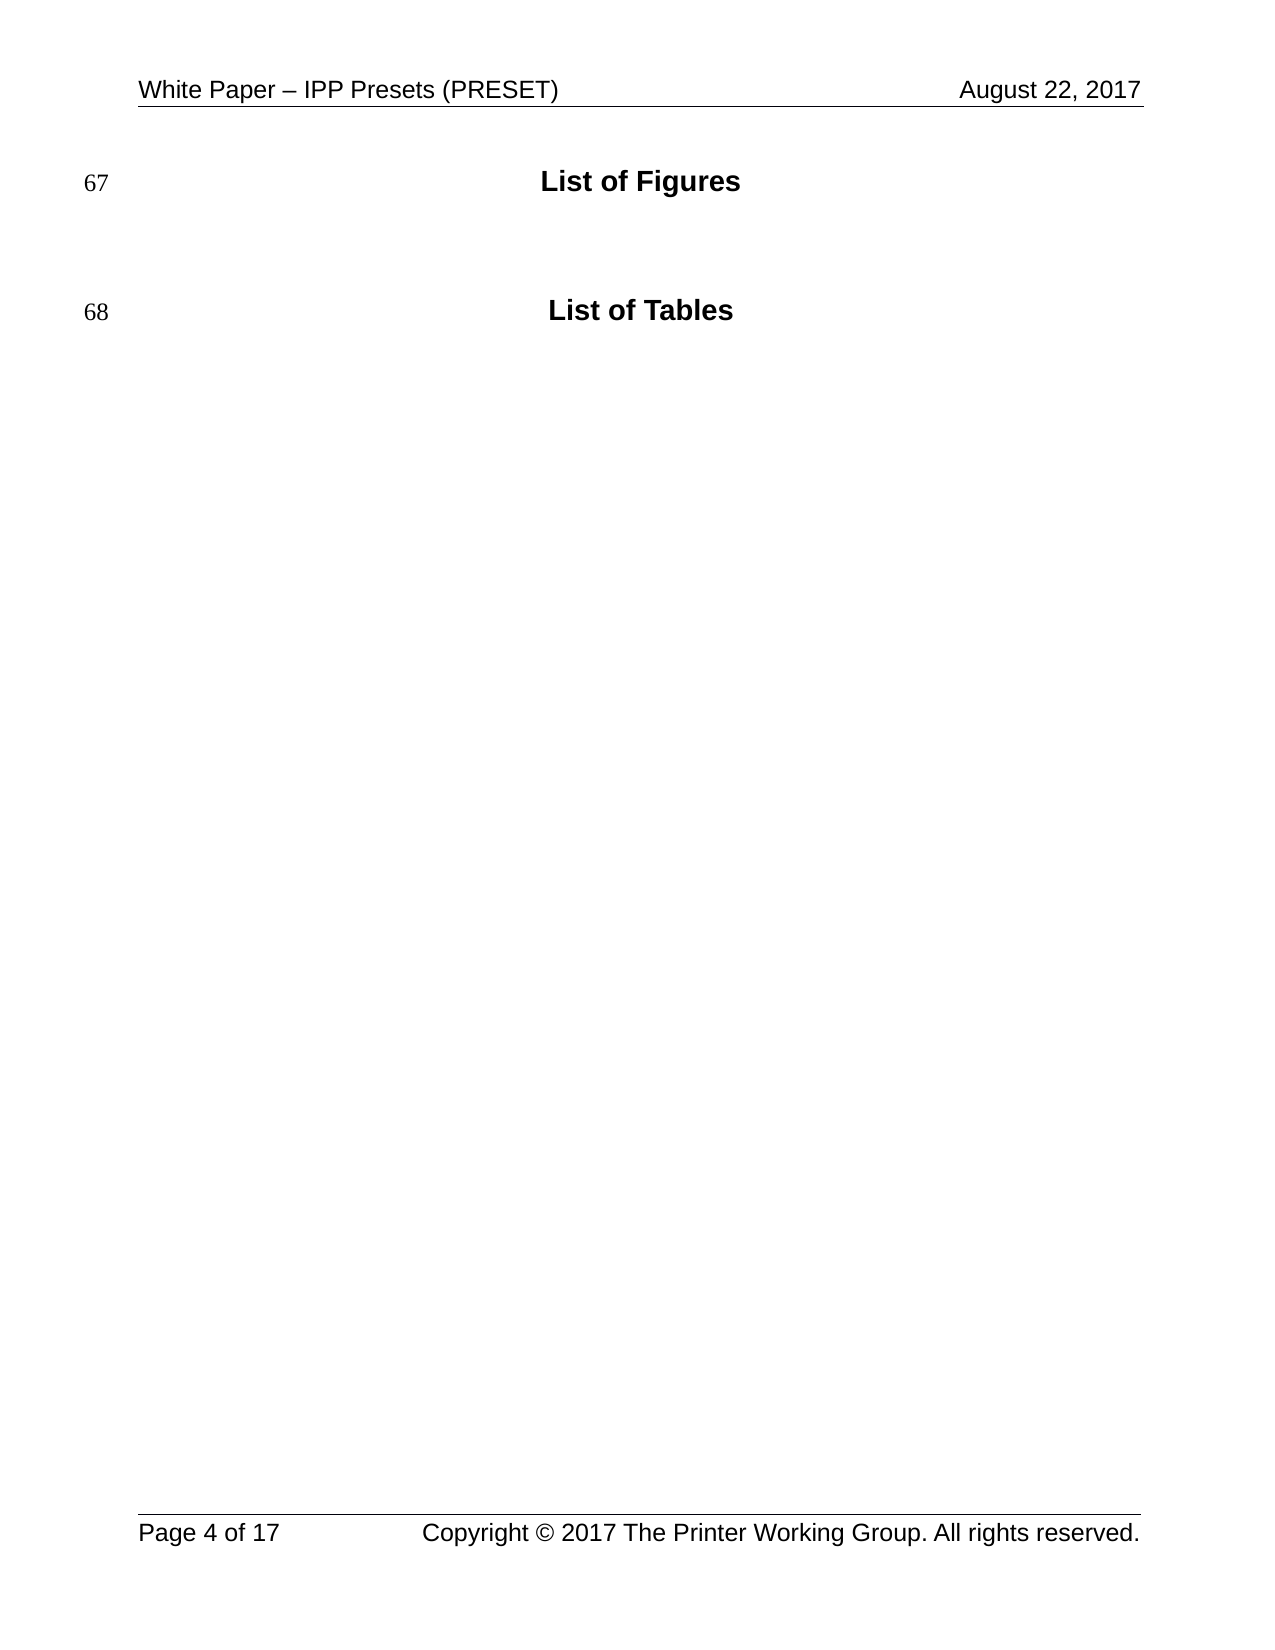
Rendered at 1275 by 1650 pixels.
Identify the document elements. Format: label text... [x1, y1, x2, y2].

title List of Tables [138, 293, 1144, 326]
title List of Figures [138, 164, 1144, 198]
